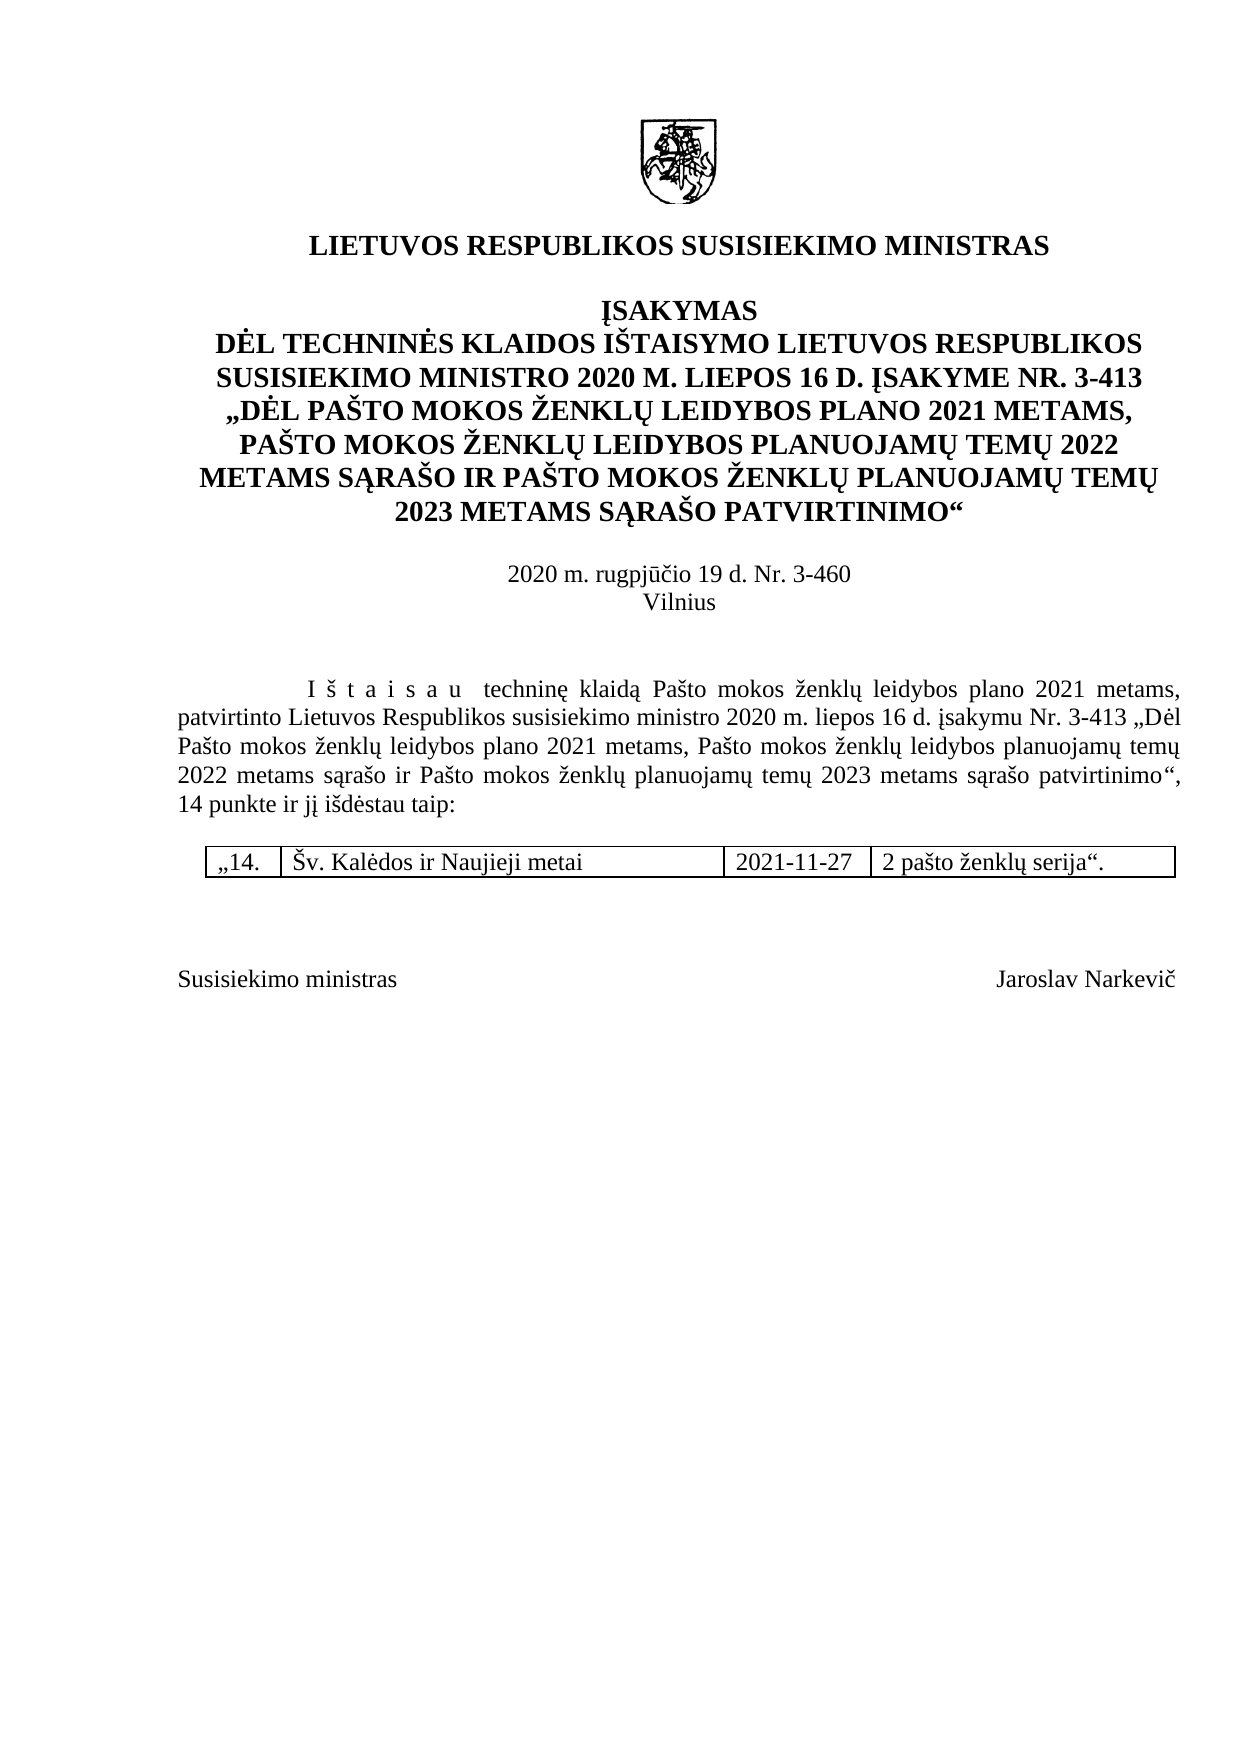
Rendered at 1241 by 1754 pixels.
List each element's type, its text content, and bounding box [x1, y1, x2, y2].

table_header Šv. Kalėdos ir Naujieji metai [282, 847, 723, 876]
text I š t a i s a u techninę klaidą Pašto mokos ženklų leidybos plano 2021 metams, patvirtinto Lietuvos Respublikos susisiekimo ministro 2020 m. liepos 16 d. įsakymu Nr. 3-413 „Dėl Pašto mokos ženklų leidybos plano 2021 metams, Pašto mokos ženklų leidybos planuojamų temų 2022 metams sąrašo ir Pašto mokos ženklų planuojamų temų 2023 metams sąrašo patvirtinimo“, 14 punkte ir jį išdėstau taip: [177, 674, 1181, 817]
text LIETUVOS RESPUBLIKOS SUSISIEKIMO MINISTRAS [177, 228, 1181, 262]
table_header 2 pašto ženklų serija“. [872, 847, 1174, 876]
text DĖL TECHNINĖS KLAIDOS IŠTAISYMO LIETUVOS RESPUBLIKOS SUSISIEKIMO MINISTRO 2020 M. LIEPOS 16 D. ĮSAKYME NR. 3-413 „DĖL PAŠTO MOKOS ŽENKLŲ LEIDYBOS PLANO 2021 METAMS, PAŠTO MOKOS ŽENKLŲ LEIDYBOS PLANUOJAMŲ TEMŲ 2022 METAMS SĄRAŠO IR PAŠTO MOKOS ŽENKLŲ PLANUOJAMŲ TEMŲ 2023 METAMS SĄRAŠO PATVIRTINIMO“ [177, 326, 1181, 528]
table_header „14. [207, 847, 280, 876]
text 2020 m. rugpjūčio 19 d. Nr. 3-460 [177, 559, 1181, 587]
text Vilnius [177, 587, 1181, 616]
table_header 2021-11-27 [725, 847, 870, 876]
text ĮSAKYMAS [177, 293, 1181, 326]
text Susisiekimo ministras Jaroslav Narkevič [177, 964, 1181, 993]
